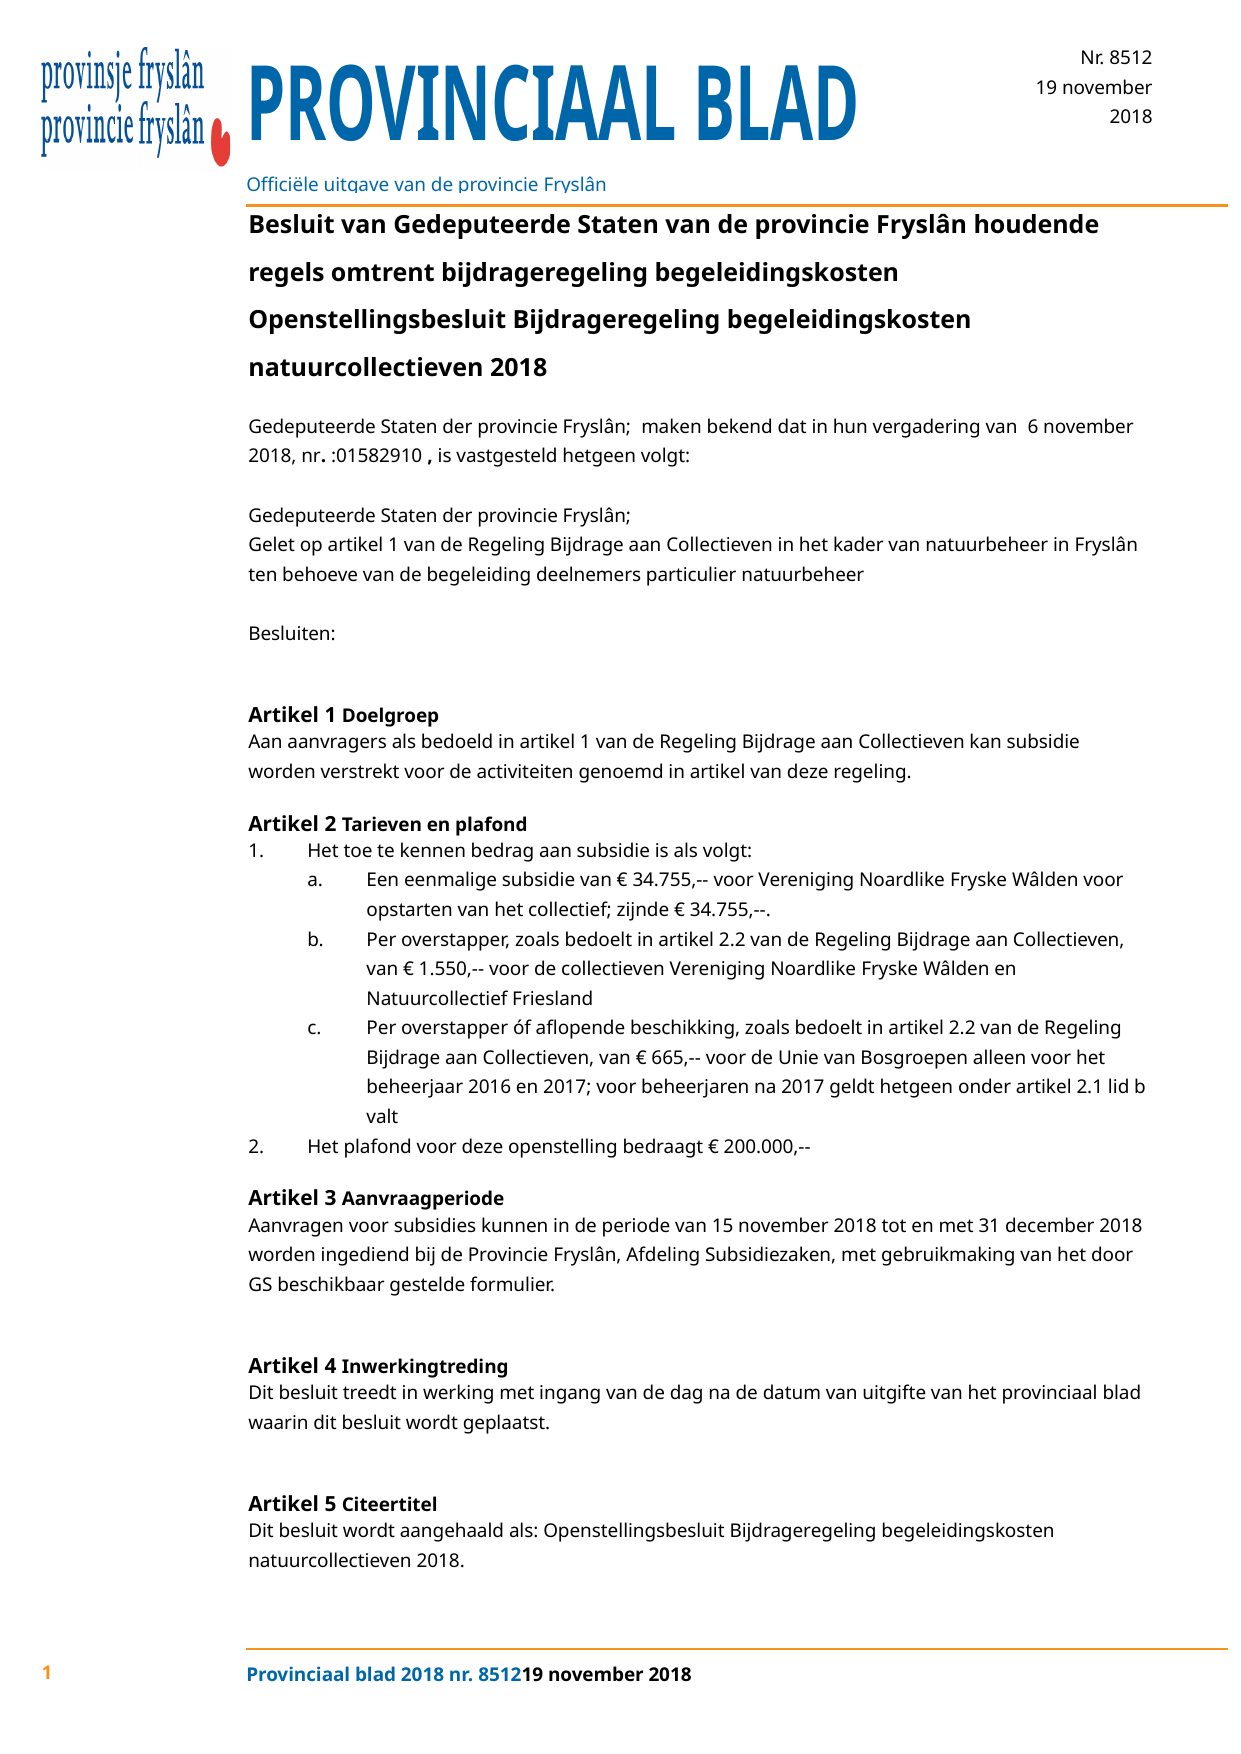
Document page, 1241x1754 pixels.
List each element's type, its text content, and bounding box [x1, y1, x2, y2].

text Dit besluit wordt aangehaald als: Openstellingsbesluit Bijdrageregeling begeleidingskosten natuurcollectieven 2018. [248, 1517, 1152, 1573]
text Artikel 5 Citeertitel [248, 1489, 1152, 1517]
text Besluit van Gedeputeerde Staten van de provincie Fryslân houdende regels omtrent bijdrageregeling begeleidingskosten Openstellingsbesluit Bijdrageregeling begeleidingskosten natuurcollectieven 2018 [248, 207, 1152, 384]
list Per overstapper, zoals bedoelt in artikel 2.2 van de Regeling Bijdrage aan Collectieven, van € 1.550,-- voor de collectieven Vereniging Noardlike Fryske Wâlden en Natuurcollectief Friesland [307, 926, 1152, 1011]
text Gedeputeerde Staten der provincie Fryslân; maken bekend dat in hun vergadering van 6 november 2018, nr. :01582910 , is vastgesteld hetgeen volgt: [248, 413, 1152, 468]
text Besluiten: [248, 620, 1152, 646]
text Gedeputeerde Staten der provincie Fryslân; [248, 502, 1152, 528]
text Artikel 2 Tarieven en plafond [248, 809, 1152, 837]
list Het plafond voor deze openstelling bedraagt € 200.000,-- [248, 1133, 1152, 1159]
text Aan aanvragers als bedoeld in artikel 1 van de Regeling Bijdrage aan Collectieven kan subsidie worden verstrekt voor de activiteiten genoemd in artikel van deze regeling. [248, 729, 1152, 784]
text Dit besluit treedt in werking met ingang van de dag na de datum van uitgifte van het provinciaal blad waarin dit besluit wordt geplaatst. [248, 1379, 1152, 1435]
text Artikel 4 Inwerkingtreding [248, 1351, 1152, 1379]
text Gelet op artikel 1 van de Regeling Bijdrage aan Collectieven in het kader van natuurbeheer in Fryslân ten behoeve van de begeleiding deelnemers particulier natuurbeheer [248, 531, 1152, 587]
text Aanvragen voor subsidies kunnen in de periode van 15 november 2018 tot en met 31 december 2018 worden ingediend bij de Provincie Fryslân, Afdeling Subsidiezaken, met gebruikmaking van het door GS beschikbaar gestelde formulier. [248, 1212, 1152, 1297]
picture [41, 47, 231, 172]
text Artikel 3 Aanvraagperiode [248, 1183, 1152, 1212]
list Een eenmalige subsidie van € 34.755,-- voor Vereniging Noardlike Fryske Wâlden voor opstarten van het collectief; zijnde € 34.755,--. [307, 867, 1152, 922]
list Het toe te kennen bedrag aan subsidie is als volgt: [248, 837, 1152, 863]
text Artikel 1 Doelgroep [248, 700, 1152, 729]
list Per overstapper óf aflopende beschikking, zoals bedoelt in artikel 2.2 van de Regeling Bijdrage aan Collectieven, van € 665,-- voor de Unie van Bosgroepen alleen voor het beheerjaar 2016 en 2017; voor beheerjaren na 2017 geldt hetgeen onder artikel 2.1 lid b valt [307, 1014, 1152, 1129]
